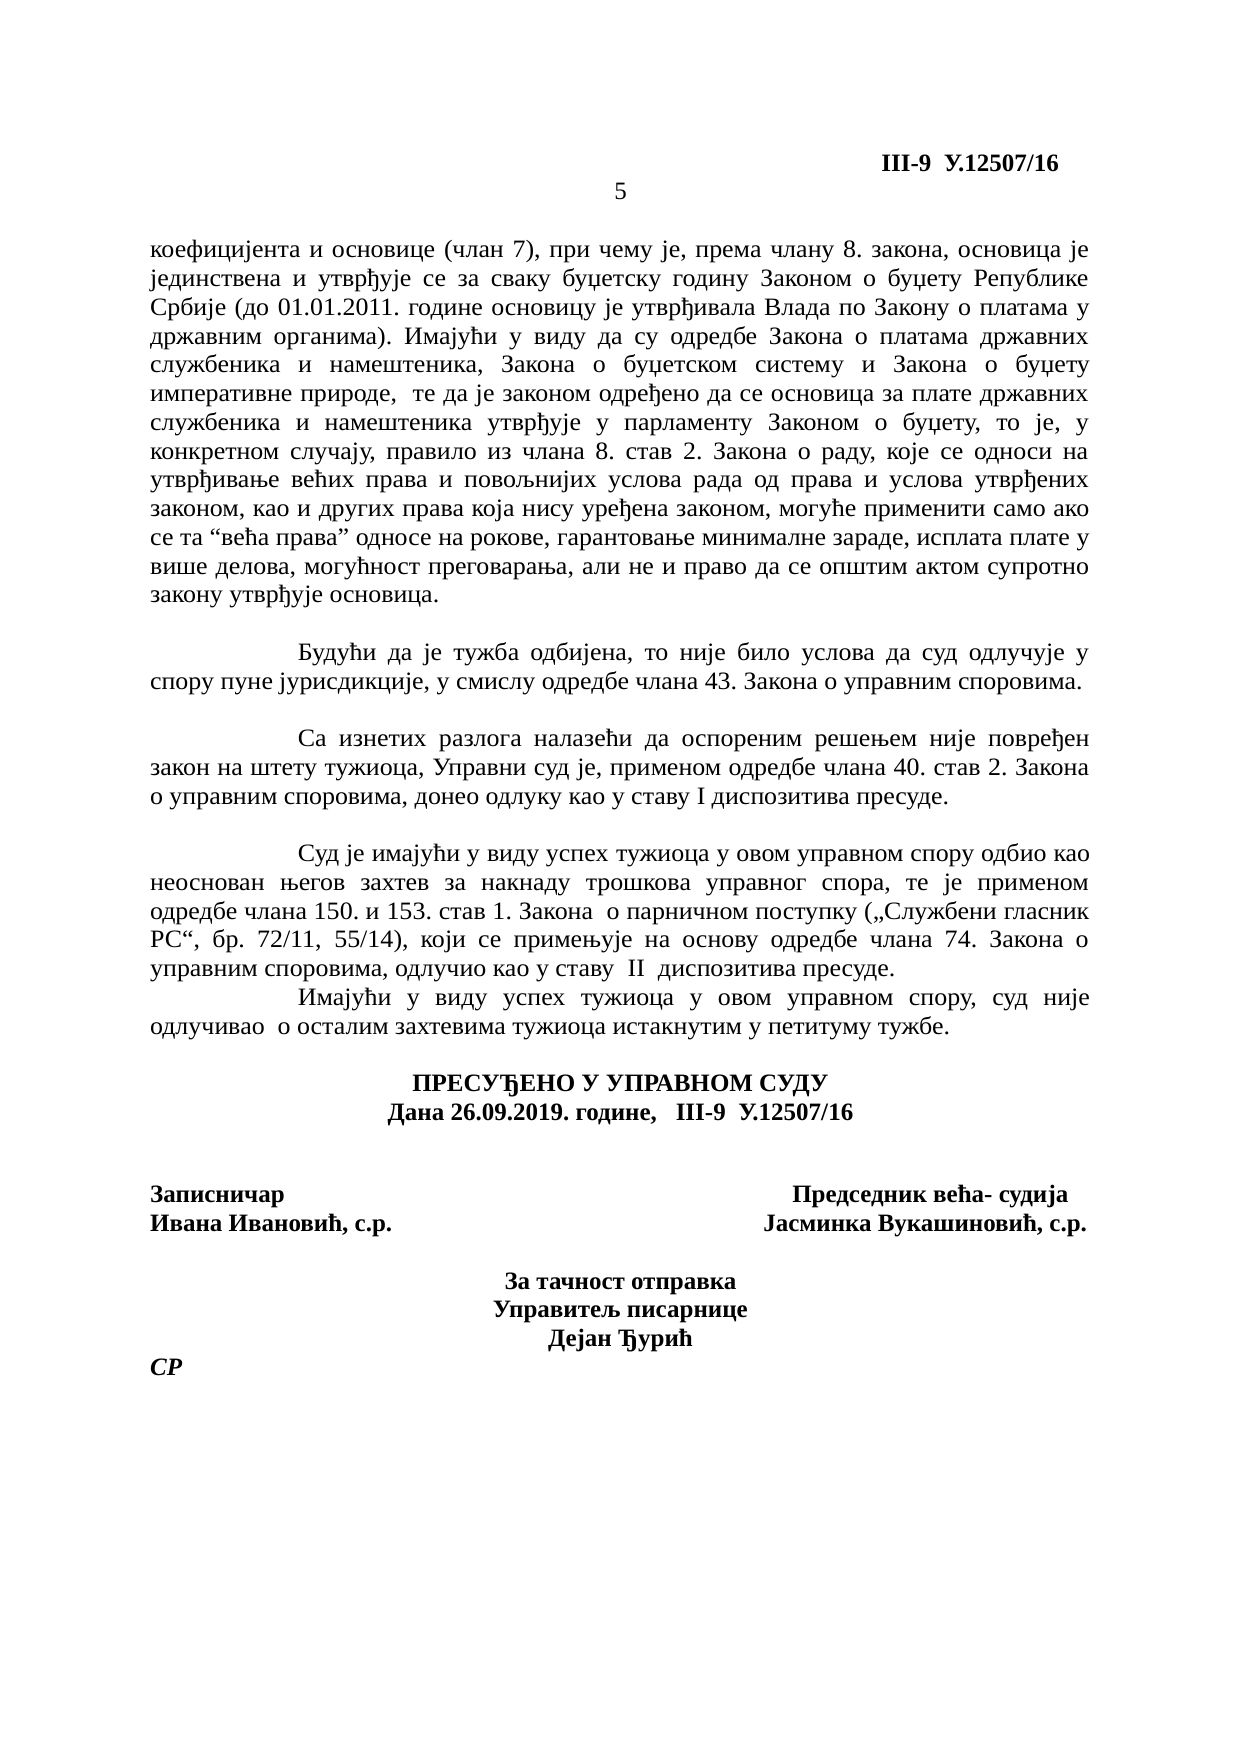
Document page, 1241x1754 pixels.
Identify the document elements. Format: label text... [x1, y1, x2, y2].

text Управитељ писарнице [150, 1294, 1091, 1323]
text коефицијента и основице (члан 7), при чему је, према члану 8. закона, основица је јединствена и утврђује се за сваку буџетску годину Законом о буџету Републике Србије (до 01.01.2011. године основицу је утврђивала Влада по Закону о платама у државним органима). Имајући у виду да су одредбе Закона о платама државних службеника и намештеника, Закона о буџетском систему и Закона о буџету императивне природе, те да је законом одређено да се основица за плате државних службеника и намештеника утврђује у парламенту Законом о буџету, то је, у конкретном случају, правило из члана 8. став 2. Закона о раду, које се односи на утврђивање већих права и повољнијих услова рада од права и услова утврђених законом, као и других права која нису уређена законом, могуће применити само ако се та “већа права” односе на рокове, гарантовање минималне зараде, исплата плате у више делова, могућност преговарања, али не и право да се општим актом супротно закону утврђује основица. [150, 234, 1091, 608]
text Дејан Ђурић [150, 1323, 1091, 1352]
text Будући да је тужба одбијена, то није било услова да суд одлучује у спору пуне јурисдикције, у смислу одредбе члана 43. Закона о управним споровима. [150, 637, 1091, 694]
text Суд је имајући у виду успех тужиоца у овом управном спору одбио као неоснован његов захтев за накнаду трошкова управног спора, те је применом одредбе члана 150. и 153. став 1. Закона о парничном поступку („Службени гласник РС“, бр. 72/11, 55/14), који се примењује на основу одредбе члана 74. Закона о управним споровима, одлучио као у ставу II диспозитива пресуде. [150, 838, 1091, 982]
text Са изнетих разлога налазећи да оспореним решењем није повређен закон на штету тужиоца, Управни суд је, применом одредбе члана 40. став 2. Закона о управним споровима, донео одлуку као у ставу I диспозитива пресуде. [150, 723, 1091, 809]
text Ивана Ивановић, с.р. Јасминка Вукашиновић, с.р. [150, 1208, 1091, 1237]
text Имајући у виду успех тужиоца у овом управном спору, суд није одлучивао о осталим захтевима тужиоца истакнутим у петитуму тужбе. [150, 982, 1091, 1039]
text СР [150, 1352, 1091, 1381]
text За тачност отправка [150, 1266, 1091, 1294]
text Дана 26.09.2019. године, III-9 У.12507/16 [150, 1097, 1091, 1126]
text Записничар Председник већа- судија [150, 1179, 1091, 1208]
text ПРЕСУЂЕНО У УПРАВНОМ СУДУ [150, 1068, 1091, 1097]
